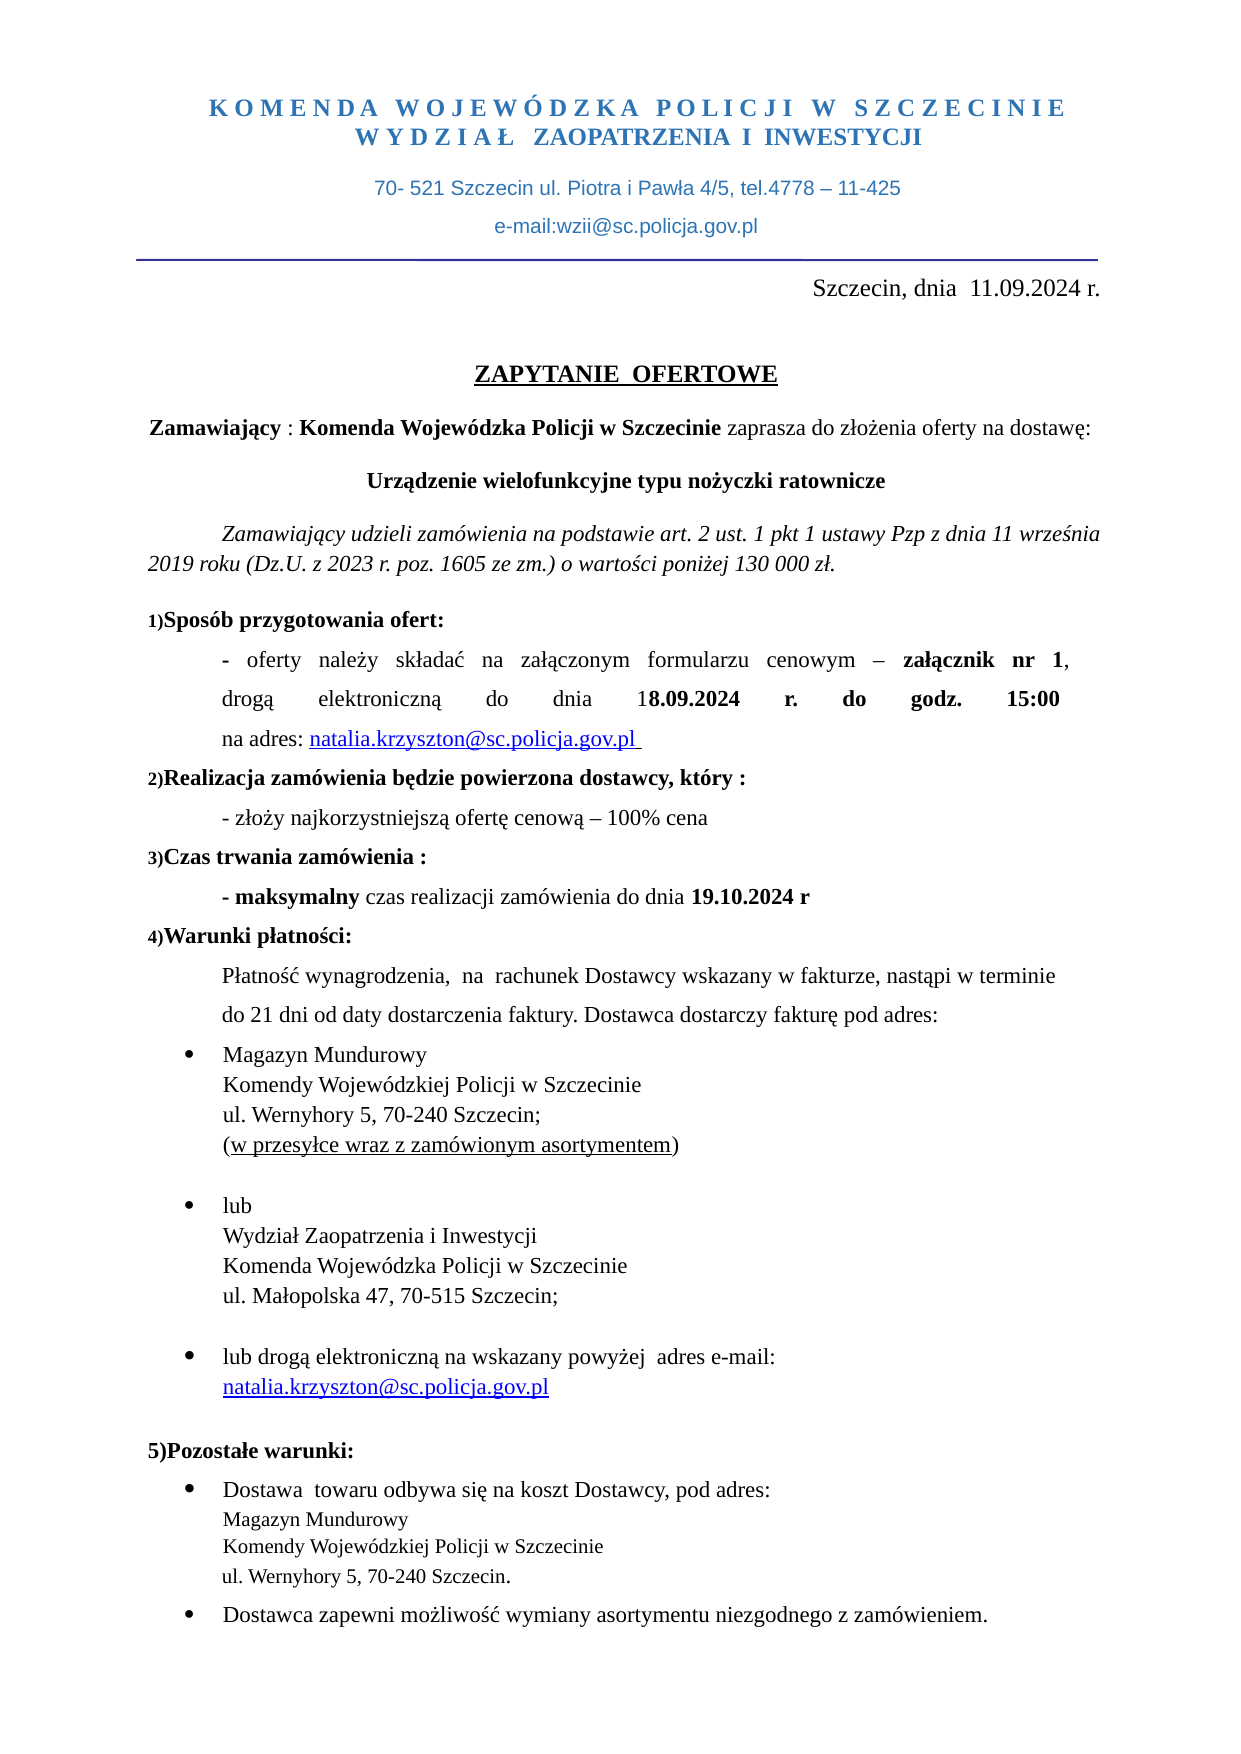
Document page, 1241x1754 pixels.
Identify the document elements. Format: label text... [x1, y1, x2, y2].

text Komendy Wojewódzkiej Policji w Szczecinie [223, 1534, 1104, 1558]
text (w przesyłce wraz z zamówionym asortymentem) [223, 1131, 1104, 1158]
list Dostawca zapewni możliwość wymiany asortymentu niezgodnego z zamówieniem. [185, 1601, 1104, 1628]
list Dostawa towaru odbywa się na koszt Dostawcy, pod adres: Magazyn Mundurowy [185, 1476, 1104, 1531]
list Realizacja zamówienia będzie powierzona dostawcy, który : [148, 764, 1104, 791]
list lub drogą elektroniczną na wskazany powyżej adres e-mail: natalia.krzyszton@sc.policja.gov.pl [185, 1343, 1104, 1433]
text do 21 dni od daty dostarczenia faktury. Dostawca dostarczy fakturę pod adres: [148, 1001, 1104, 1027]
text ul. Małopolska 47, 70-515 Szczecin; [223, 1282, 1104, 1309]
list Magazyn Mundurowy [185, 1041, 1104, 1067]
text Komendy Wojewódzkiej Policji w Szczecinie [223, 1071, 1104, 1097]
text Komenda Wojewódzka Policji w Szczecinie [223, 1252, 1104, 1278]
list lub Wydział Zaopatrzenia i Inwestycji [185, 1192, 1104, 1248]
text Szczecin, dnia 11.09.2024 r. [738, 273, 1104, 302]
text Urządzenie wielofunkcyjne typu nożyczki ratownicze [148, 467, 1104, 493]
list Warunki płatności: [148, 922, 1104, 948]
text ZAPYTANIE OFERTOWE [148, 359, 1104, 388]
list 5)Pozostałe warunki: [148, 1437, 1104, 1463]
text - maksymalny czas realizacji zamówienia do dnia 19.10.2024 r [148, 883, 1104, 909]
text ul. Wernyhory 5, 70-240 Szczecin; [223, 1101, 1104, 1127]
list Sposób przygotowania ofert: [148, 606, 1104, 633]
text - oferty należy składać na załączonym formularzu cenowym – załącznik nr 1, drogą elektroniczną do dnia 18.09.2024 r. do godz. 15:00 na adres: natalia.krzyszton@sc.policja.gov.pl [222, 646, 1104, 751]
text Zamawiający : Komenda Wojewódzka Policji w Szczecinie zaprasza do złożenia oferty na dostawę: [148, 414, 1104, 441]
list Czas trwania zamówienia : [148, 843, 1104, 869]
text Płatność wynagrodzenia, na rachunek Dostawcy wskazany w fakturze, nastąpi w terminie [148, 962, 1104, 988]
text - złoży najkorzystniejszą ofertę cenową – 100% cena [148, 804, 1104, 830]
text ul. Wernyhory 5, 70-240 Szczecin. [222, 1562, 1104, 1588]
text Zamawiający udzieli zamówienia na podstawie art. 2 ust. 1 pkt 1 ustawy Pzp z dnia 11 września 2019 roku (Dz.U. z 2023 r. poz. 1605 ze zm.) o wartości poniżej 130 000 zł. [148, 519, 1104, 576]
